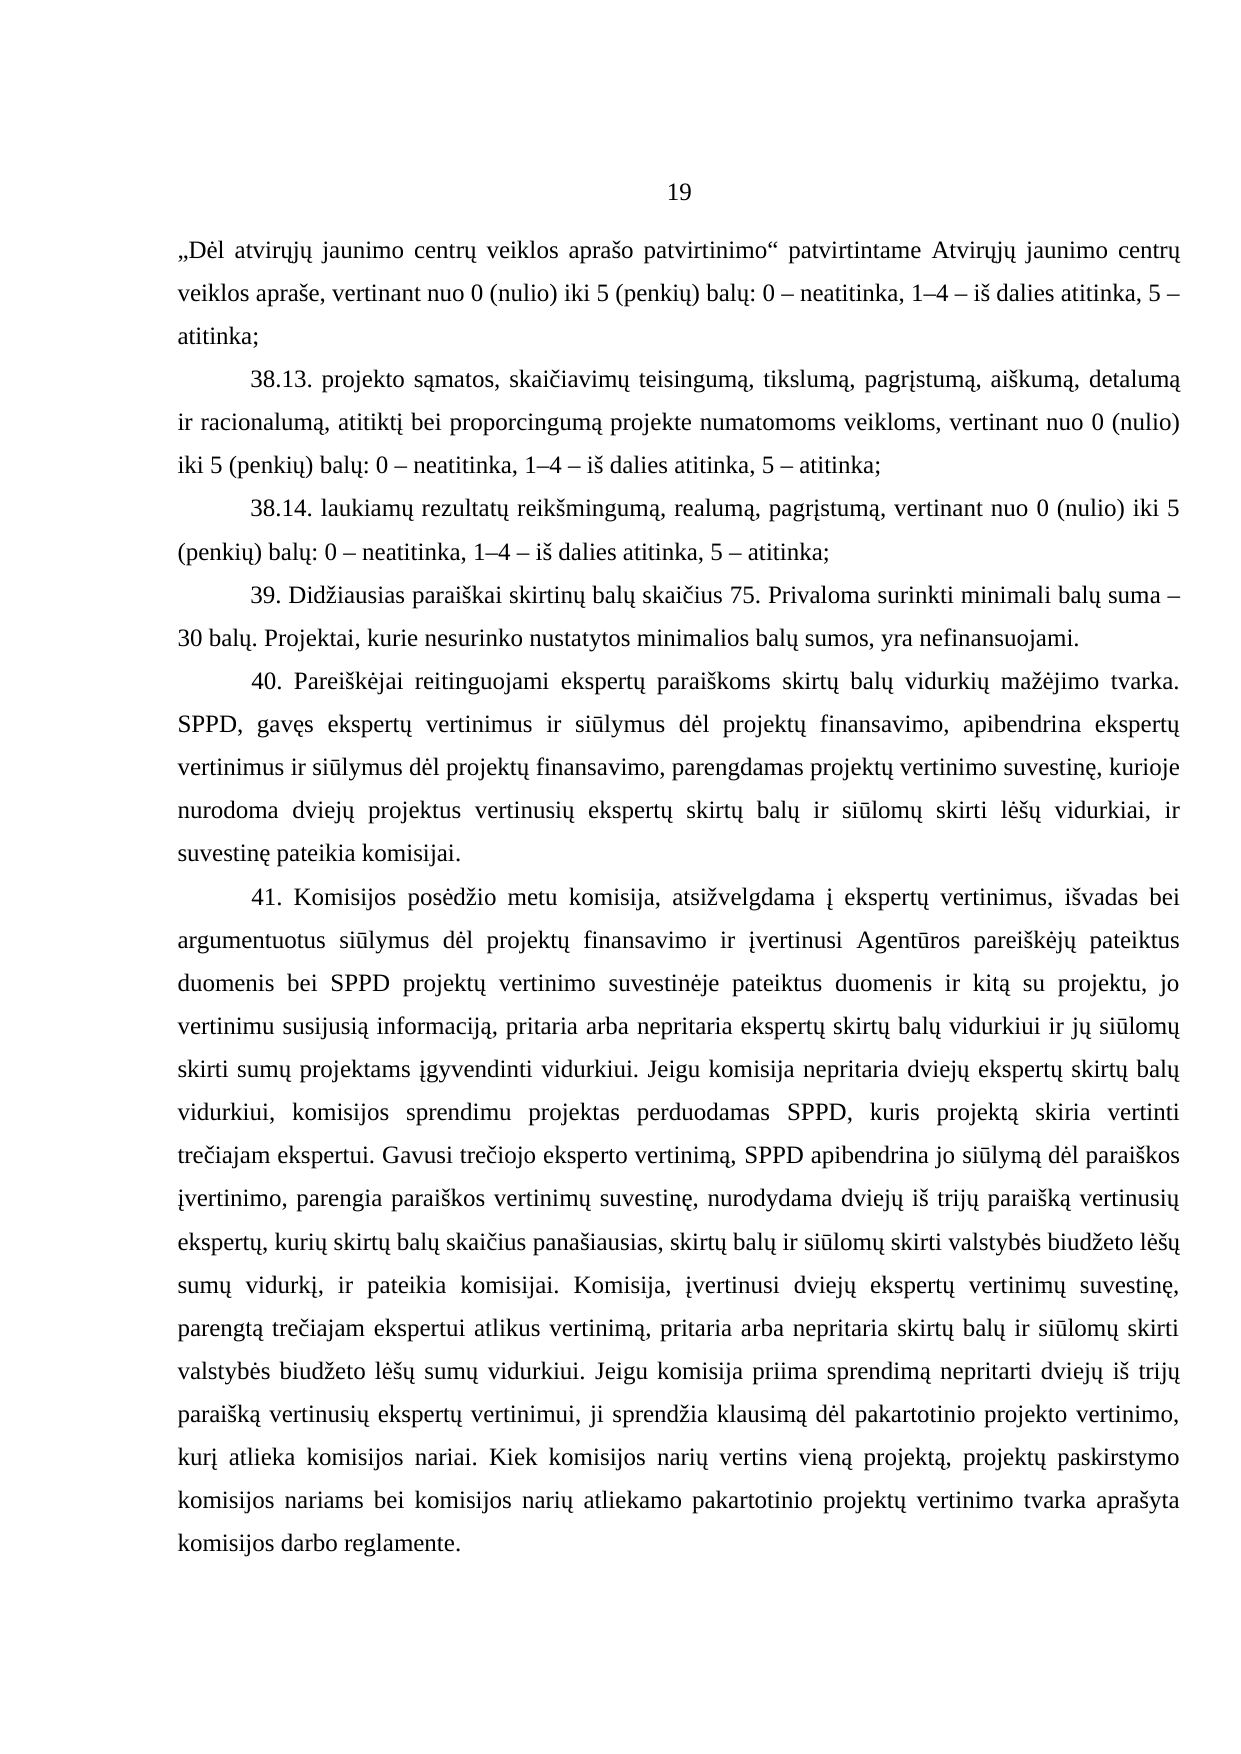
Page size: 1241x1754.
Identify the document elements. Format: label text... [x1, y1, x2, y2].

text 41. Komisijos posėdžio metu komisija, atsižvelgdama į ekspertų vertinimus, išvadas bei argumentuotus siūlymus dėl projektų finansavimo ir įvertinusi Agentūros pareiškėjų pateiktus duomenis bei SPPD projektų vertinimo suvestinėje pateiktus duomenis ir kitą su projektu, jo vertinimu susijusią informaciją, pritaria arba nepritaria ekspertų skirtų balų vidurkiui ir jų siūlomų skirti sumų projektams įgyvendinti vidurkiui. Jeigu komisija nepritaria dviejų ekspertų skirtų balų vidurkiui, komisijos sprendimu projektas perduodamas SPPD, kuris projektą skiria vertinti trečiajam ekspertui. Gavusi trečiojo eksperto vertinimą, SPPD apibendrina jo siūlymą dėl paraiškos įvertinimo, parengia paraiškos vertinimų suvestinę, nurodydama dviejų iš trijų paraišką vertinusių ekspertų, kurių skirtų balų skaičius panašiausias, skirtų balų ir siūlomų skirti valstybės biudžeto lėšų sumų vidurkį, ir pateikia komisijai. Komisija, įvertinusi dviejų ekspertų vertinimų suvestinę, parengtą trečiajam ekspertui atlikus vertinimą, pritaria arba nepritaria skirtų balų ir siūlomų skirti valstybės biudžeto lėšų sumų vidurkiui. Jeigu komisija priima sprendimą nepritarti dviejų iš trijų paraišką vertinusių ekspertų vertinimui, ji sprendžia klausimą dėl pakartotinio projekto vertinimo, kurį atlieka komisijos nariai. Kiek komisijos narių vertins vieną projektą, projektų paskirstymo komisijos nariams bei komisijos narių atliekamo pakartotinio projektų vertinimo tvarka aprašyta komisijos darbo reglamente. [177, 882, 1181, 1557]
text 40. Pareiškėjai reitinguojami ekspertų paraiškoms skirtų balų vidurkių mažėjimo tvarka. SPPD, gavęs ekspertų vertinimus ir siūlymus dėl projektų finansavimo, apibendrina ekspertų vertinimus ir siūlymus dėl projektų finansavimo, parengdamas projektų vertinimo suvestinę, kurioje nurodoma dviejų projektus vertinusių ekspertų skirtų balų ir siūlomų skirti lėšų vidurkiai, ir suvestinę pateikia komisijai. [177, 666, 1181, 867]
text 39. Didžiausias paraiškai skirtinų balų skaičius 75. Privaloma surinkti minimali balų suma – 30 balų. Projektai, kurie nesurinko nustatytos minimalios balų sumos, yra nefinansuojami. [177, 580, 1181, 652]
text 38.14. laukiamų rezultatų reikšmingumą, realumą, pagrįstumą, vertinant nuo 0 (nulio) iki 5 (penkių) balų: 0 – neatitinka, 1–4 – iš dalies atitinka, 5 – atitinka; [177, 493, 1181, 565]
text 38.13. projekto sąmatos, skaičiavimų teisingumą, tikslumą, pagrįstumą, aiškumą, detalumą ir racionalumą, atitiktį bei proporcingumą projekte numatomoms veikloms, vertinant nuo 0 (nulio) iki 5 (penkių) balų: 0 – neatitinka, 1–4 – iš dalies atitinka, 5 – atitinka; [177, 364, 1181, 479]
text „Dėl atvirųjų jaunimo centrų veiklos aprašo patvirtinimo“ patvirtintame Atvirųjų jaunimo centrų veiklos apraše, vertinant nuo 0 (nulio) iki 5 (penkių) balų: 0 – neatitinka, 1–4 – iš dalies atitinka, 5 – atitinka; [177, 235, 1181, 350]
